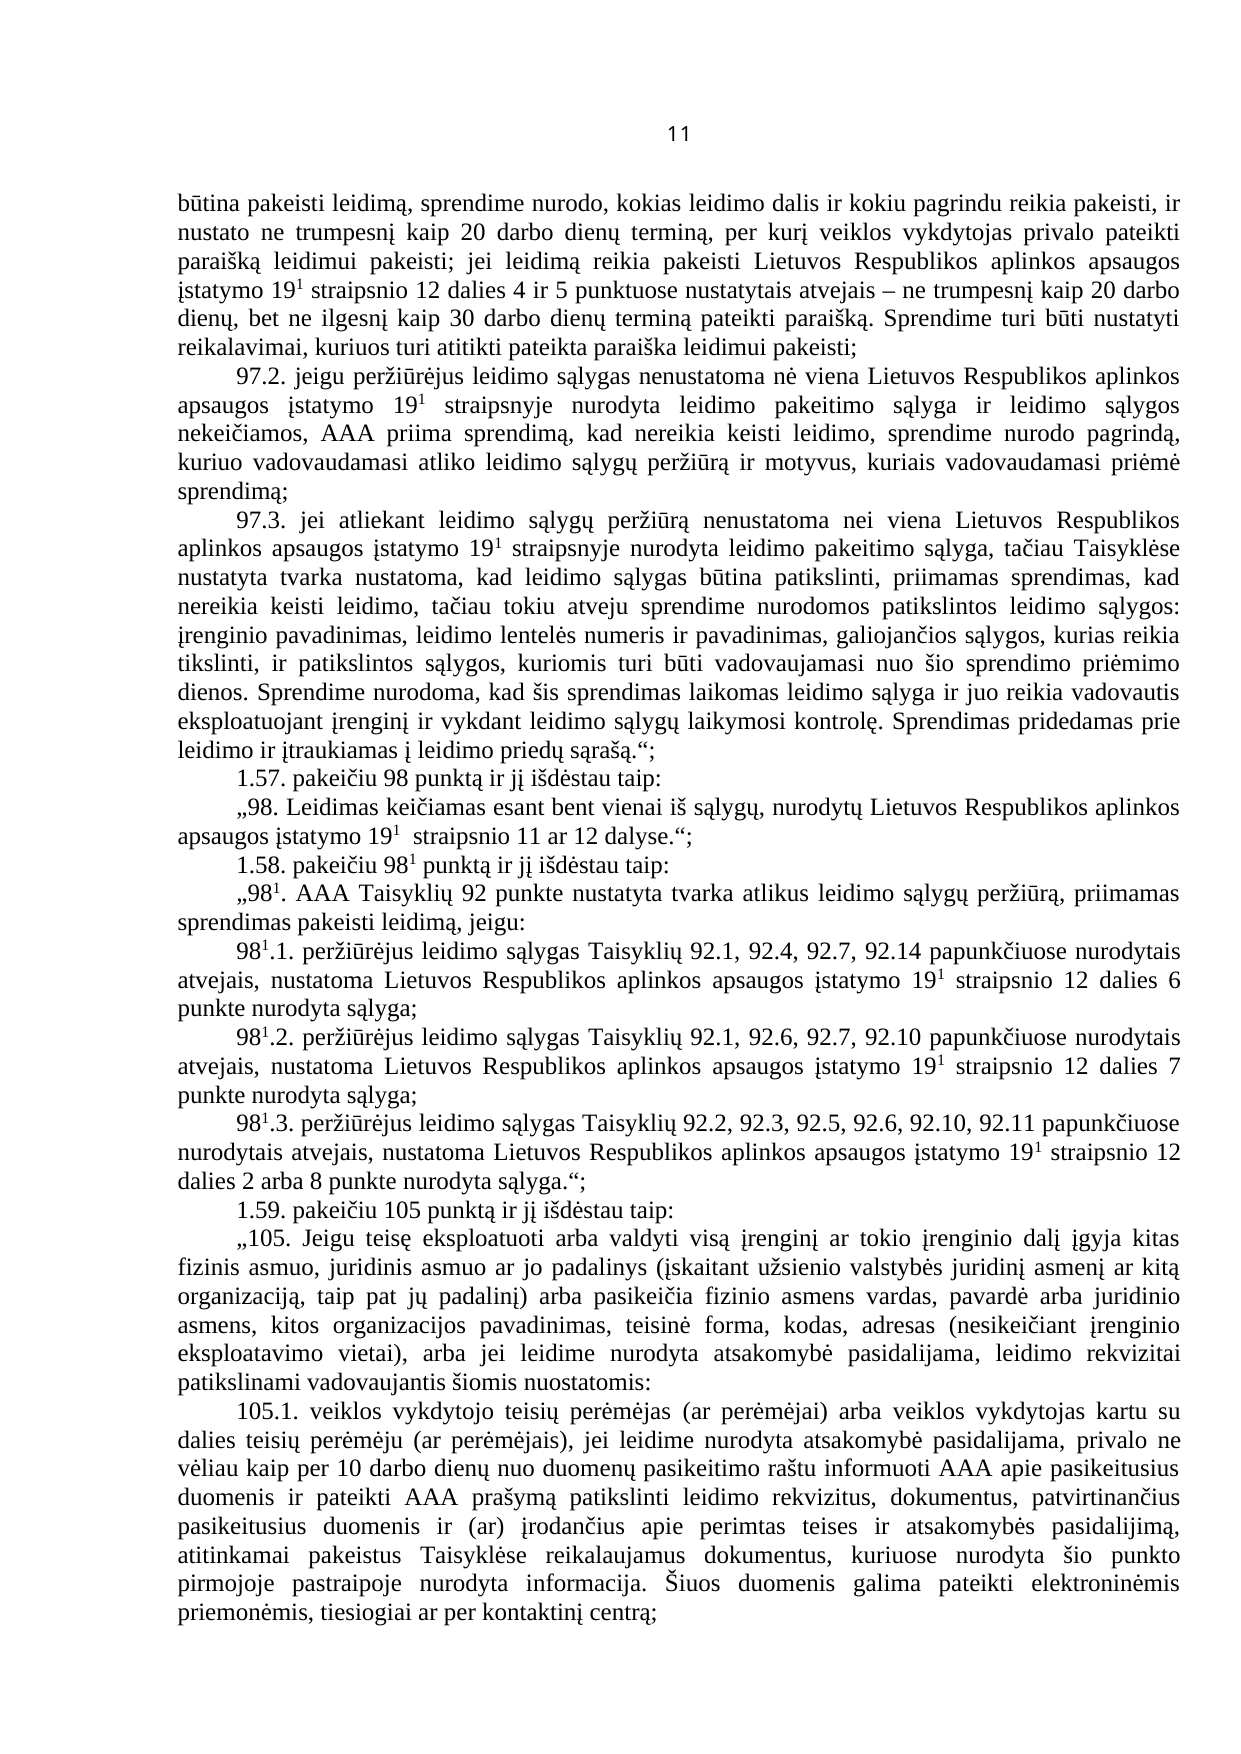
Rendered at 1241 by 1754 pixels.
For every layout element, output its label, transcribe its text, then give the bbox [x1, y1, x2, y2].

text 97.2. jeigu peržiūrėjus leidimo sąlygas nenustatoma nė viena Lietuvos Respublikos aplinkos apsaugos įstatymo 191 straipsnyje nurodyta leidimo pakeitimo sąlyga ir leidimo sąlygos nekeičiamos, AAA priima sprendimą, kad nereikia keisti leidimo, sprendime nurodo pagrindą, kuriuo vadovaudamasi atliko leidimo sąlygų peržiūrą ir motyvus, kuriais vadovaudamasi priėmė sprendimą; [177, 361, 1181, 505]
text 1.57. pakeičiu 98 punktą ir jį išdėstau taip: [177, 763, 1181, 792]
text 981.3. peržiūrėjus leidimo sąlygas Taisyklių 92.2, 92.3, 92.5, 92.6, 92.10, 92.11 papunkčiuose nurodytais atvejais, nustatoma Lietuvos Respublikos aplinkos apsaugos įstatymo 191 straipsnio 12 dalies 2 arba 8 punkte nurodyta sąlyga.“; [177, 1108, 1181, 1195]
text būtina pakeisti leidimą, sprendime nurodo, kokias leidimo dalis ir kokiu pagrindu reikia pakeisti, ir nustato ne trumpesnį kaip 20 darbo dienų terminą, per kurį veiklos vykdytojas privalo pateikti paraišką leidimui pakeisti; jei leidimą reikia pakeisti Lietuvos Respublikos aplinkos apsaugos įstatymo 191 straipsnio 12 dalies 4 ir 5 punktuose nustatytais atvejais – ne trumpesnį kaip 20 darbo dienų, bet ne ilgesnį kaip 30 darbo dienų terminą pateikti paraišką. Sprendime turi būti nustatyti reikalavimai, kuriuos turi atitikti pateikta paraiška leidimui pakeisti; [177, 188, 1181, 361]
text „981. AAA Taisyklių 92 punkte nustatyta tvarka atlikus leidimo sąlygų peržiūrą, priimamas sprendimas pakeisti leidimą, jeigu: [177, 878, 1181, 936]
text 97.3. jei atliekant leidimo sąlygų peržiūrą nenustatoma nei viena Lietuvos Respublikos aplinkos apsaugos įstatymo 191 straipsnyje nurodyta leidimo pakeitimo sąlyga, tačiau Taisyklėse nustatyta tvarka nustatoma, kad leidimo sąlygas būtina patikslinti, priimamas sprendimas, kad nereikia keisti leidimo, tačiau tokiu atveju sprendime nurodomos patikslintos leidimo sąlygos: įrenginio pavadinimas, leidimo lentelės numeris ir pavadinimas, galiojančios sąlygos, kurias reikia tikslinti, ir patikslintos sąlygos, kuriomis turi būti vadovaujamasi nuo šio sprendimo priėmimo dienos. Sprendime nurodoma, kad šis sprendimas laikomas leidimo sąlyga ir juo reikia vadovautis eksploatuojant įrenginį ir vykdant leidimo sąlygų laikymosi kontrolę. Sprendimas pridedamas prie leidimo ir įtraukiamas į leidimo priedų sąrašą.“; [177, 505, 1181, 763]
text „105. Jeigu teisę eksploatuoti arba valdyti visą įrenginį ar tokio įrenginio dalį įgyja kitas fizinis asmuo, juridinis asmuo ar jo padalinys (įskaitant užsienio valstybės juridinį asmenį ar kitą organizaciją, taip pat jų padalinį) arba pasikeičia fizinio asmens vardas, pavardė arba juridinio asmens, kitos organizacijos pavadinimas, teisinė forma, kodas, adresas (nesikeičiant įrenginio eksploatavimo vietai), arba jei leidime nurodyta atsakomybė pasidalijama, leidimo rekvizitai patikslinami vadovaujantis šiomis nuostatomis: [177, 1223, 1181, 1396]
text 981.1. peržiūrėjus leidimo sąlygas Taisyklių 92.1, 92.4, 92.7, 92.14 papunkčiuose nurodytais atvejais, nustatoma Lietuvos Respublikos aplinkos apsaugos įstatymo 191 straipsnio 12 dalies 6 punkte nurodyta sąlyga; [177, 936, 1181, 1022]
text „98. Leidimas keičiamas esant bent vienai iš sąlygų, nurodytų Lietuvos Respublikos aplinkos apsaugos įstatymo 191 straipsnio 11 ar 12 dalyse.“; [177, 792, 1181, 850]
text 981.2. peržiūrėjus leidimo sąlygas Taisyklių 92.1, 92.6, 92.7, 92.10 papunkčiuose nurodytais atvejais, nustatoma Lietuvos Respublikos aplinkos apsaugos įstatymo 191 straipsnio 12 dalies 7 punkte nurodyta sąlyga; [177, 1022, 1181, 1108]
text 105.1. veiklos vykdytojo teisių perėmėjas (ar perėmėjai) arba veiklos vykdytojas kartu su dalies teisių perėmėju (ar perėmėjais), jei leidime nurodyta atsakomybė pasidalijama, privalo ne vėliau kaip per 10 darbo dienų nuo duomenų pasikeitimo raštu informuoti AAA apie pasikeitusius duomenis ir pateikti AAA prašymą patikslinti leidimo rekvizitus, dokumentus, patvirtinančius pasikeitusius duomenis ir (ar) įrodančius apie perimtas teises ir atsakomybės pasidalijimą, atitinkamai pakeistus Taisyklėse reikalaujamus dokumentus, kuriuose nurodyta šio punkto pirmojoje pastraipoje nurodyta informacija. Šiuos duomenis galima pateikti elektroninėmis priemonėmis, tiesiogiai ar per kontaktinį centrą; [177, 1396, 1181, 1626]
text 1.58. pakeičiu 981 punktą ir jį išdėstau taip: [177, 850, 1181, 878]
text 1.59. pakeičiu 105 punktą ir jį išdėstau taip: [177, 1195, 1181, 1223]
